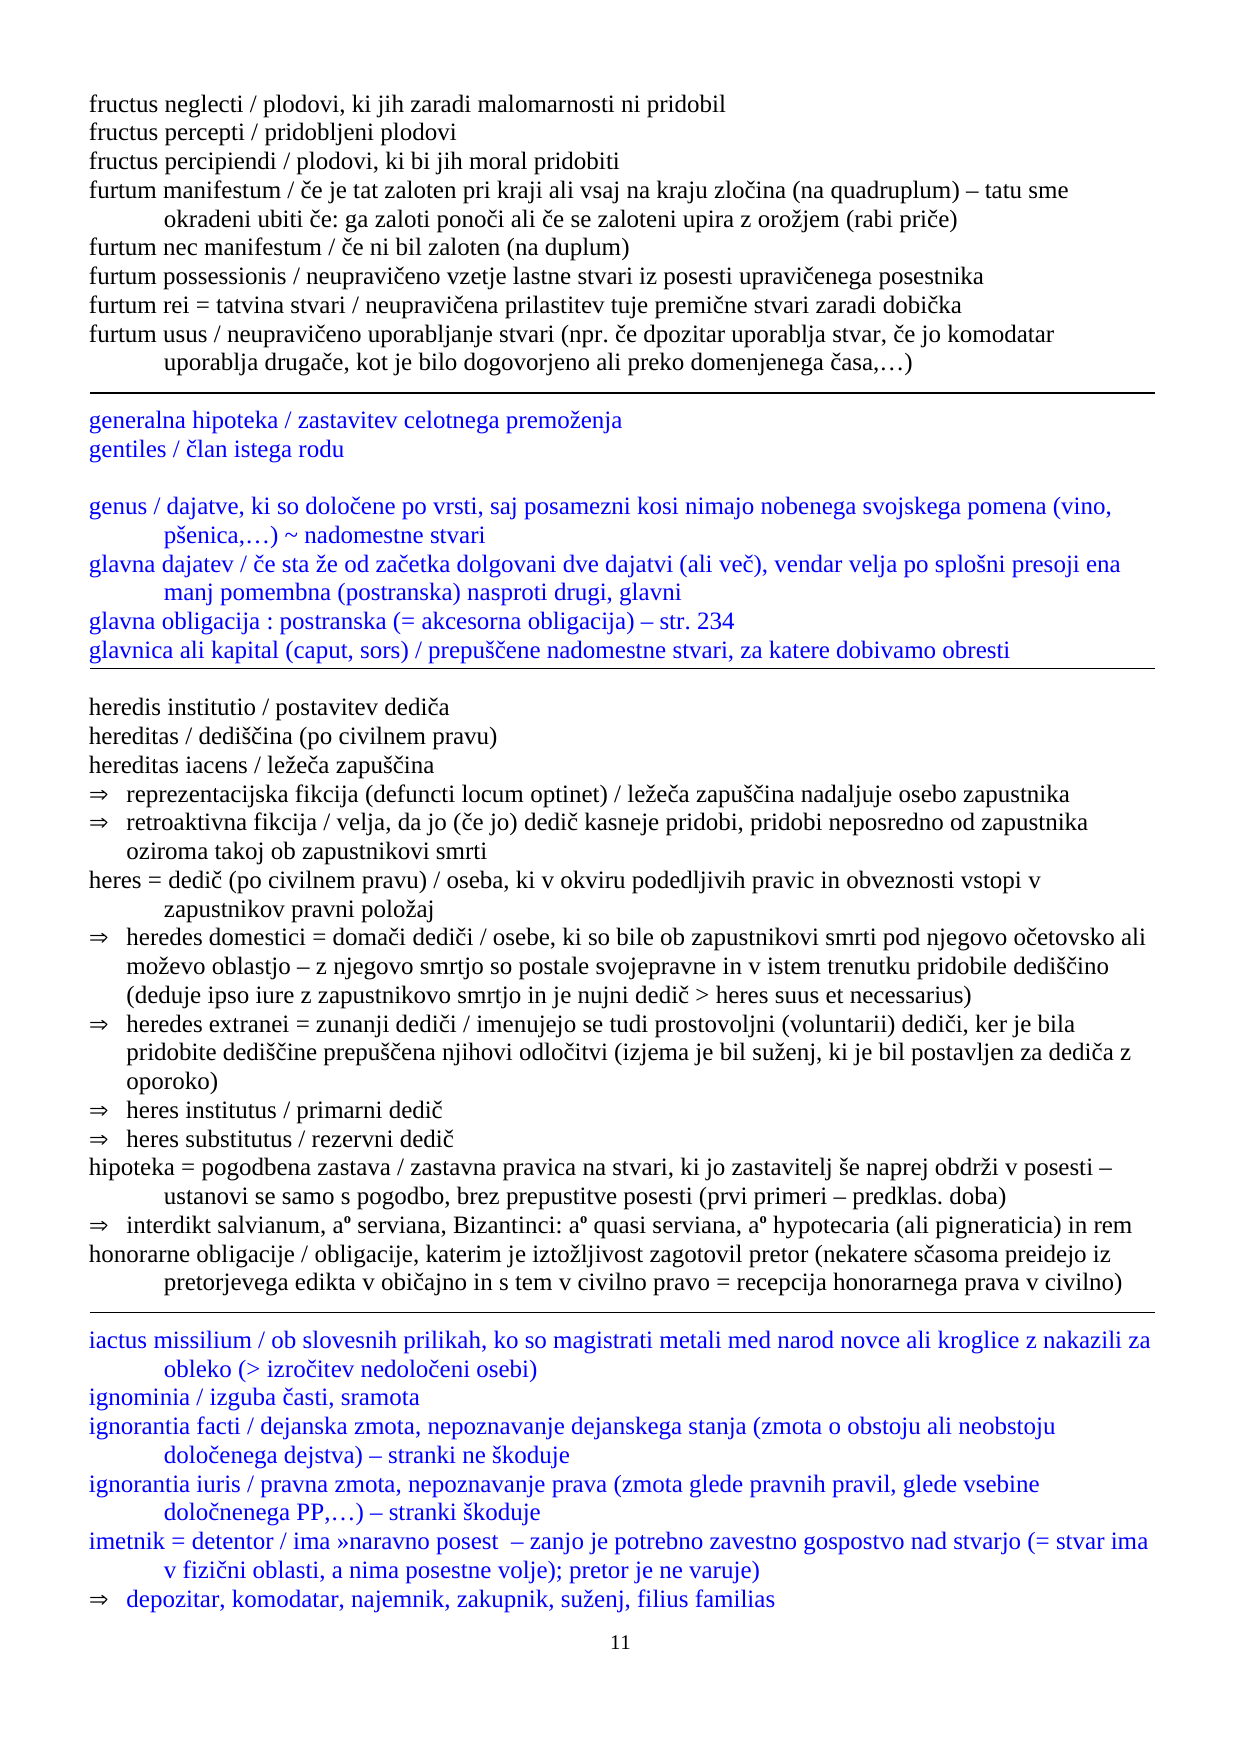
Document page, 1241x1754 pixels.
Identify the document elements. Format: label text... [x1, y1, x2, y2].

text fructus neglecti / plodovi, ki jih zaradi malomarnosti ni pridobil [89, 89, 1152, 117]
text iactus missilium / ob slovesnih prilikah, ko so magistrati metali med narod novce ali kroglice z nakazili za [89, 1325, 1152, 1354]
text hereditas iacens / ležeča zapuščina [89, 750, 1152, 779]
text obleko (> izročitev nedoločeni osebi) [89, 1354, 1152, 1382]
text ustanovi se samo s pogodbo, brez prepustitve posesti (prvi primeri – predklas. doba) [89, 1181, 1152, 1210]
list heres substitutus / rezervni dedič [89, 1124, 1152, 1152]
text furtum manifestum / če je tat zaloten pri kraji ali vsaj na kraju zločina (na quadruplum) – tatu sme [89, 175, 1152, 204]
text imetnik = detentor / ima »naravno posest – zanjo je potrebno zavestno gospostvo nad stvarjo (= stvar ima [89, 1526, 1152, 1555]
text ignorantia iuris / pravna zmota, nepoznavanje prava (zmota glede pravnih pravil, glede vsebine [89, 1469, 1152, 1497]
text manj pomembna (postranska) nasproti drugi, glavni [89, 577, 1152, 606]
text ignominia / izguba časti, sramota [89, 1382, 1152, 1411]
text zapustnikov pravni položaj [89, 894, 1152, 922]
text glavnica ali kapital (caput, sors) / prepuščene nadomestne stvari, za katere dobivamo obresti [89, 635, 1152, 664]
list depozitar, komodatar, najemnik, zakupnik, suženj, filius familias [89, 1584, 1152, 1612]
text heres = dedič (po civilnem pravu) / oseba, ki v okviru podedljivih pravic in obveznosti vstopi v [89, 865, 1152, 894]
text ignorantia facti / dejanska zmota, nepoznavanje dejanskega stanja (zmota o obstoju ali neobstoju [89, 1411, 1152, 1440]
text okradeni ubiti če: ga zaloti ponoči ali če se zaloteni upira z orožjem (rabi priče) [89, 204, 1152, 232]
text določenega dejstva) – stranki ne škoduje [89, 1440, 1152, 1469]
text določnenega PP,…) – stranki škoduje [89, 1497, 1152, 1526]
text heredis institutio / postavitev dediča [89, 692, 1152, 721]
text furtum nec manifestum / če ni bil zaloten (na duplum) [89, 232, 1152, 261]
list heredes extranei = zunanji dediči / imenujejo se tudi prostovoljni (voluntarii) dediči, ker je bila pridobite dediščine prepuščena njihovi odločitvi (izjema je bil suženj, ki je bil postavljen za dediča z oporoko) [89, 1009, 1152, 1095]
text pretorjevega edikta v običajno in s tem v civilno pravo = recepcija honorarnega prava v civilno) [89, 1267, 1152, 1296]
text pšenica,…) ~ nadomestne stvari [89, 520, 1152, 549]
list heredes domestici = domači dediči / osebe, ki so bile ob zapustnikovi smrti pod njegovo očetovsko ali moževo oblastjo – z njegovo smrtjo so postale svojepravne in v istem trenutku pridobile dediščino (deduje ipso iure z zapustnikovo smrtjo in je nujni dedič > heres suus et necessarius) [89, 922, 1152, 1009]
text glavna dajatev / če sta že od začetka dolgovani dve dajatvi (ali več), vendar velja po splošni presoji ena [89, 549, 1152, 577]
text uporablja drugače, kot je bilo dogovorjeno ali preko domenjenega časa,…) [89, 347, 1152, 376]
text glavna obligacija : postranska (= akcesorna obligacija) – str. 234 [89, 606, 1152, 635]
text furtum rei = tatvina stvari / neupravičena prilastitev tuje premične stvari zaradi dobička [89, 290, 1152, 319]
text hipoteka = pogodbena zastava / zastavna pravica na stvari, ki jo zastavitelj še naprej obdrži v posesti – [89, 1152, 1152, 1181]
text gentiles / član istega rodu [89, 434, 1152, 462]
list reprezentacijska fikcija (defuncti locum optinet) / ležeča zapuščina nadaljuje osebo zapustnika [89, 779, 1152, 807]
text honorarne obligacije / obligacije, katerim je iztožljivost zagotovil pretor (nekatere sčasoma preidejo iz [89, 1239, 1152, 1267]
text furtum usus / neupravičeno uporabljanje stvari (npr. če dpozitar uporablja stvar, če jo komodatar [89, 319, 1152, 347]
text fructus percipiendi / plodovi, ki bi jih moral pridobiti [89, 146, 1152, 175]
text hereditas / dediščina (po civilnem pravu) [89, 721, 1152, 750]
text generalna hipoteka / zastavitev celotnega premoženja [89, 405, 1152, 434]
list heres institutus / primarni dedič [89, 1095, 1152, 1124]
text fructus percepti / pridobljeni plodovi [89, 117, 1152, 146]
text v fizični oblasti, a nima posestne volje); pretor je ne varuje) [89, 1555, 1152, 1584]
list interdikt salvianum, ao serviana, Bizantinci: ao quasi serviana, ao hypotecaria (ali pigneraticia) in rem [89, 1210, 1152, 1239]
text genus / dajatve, ki so določene po vrsti, saj posamezni kosi nimajo nobenega svojskega pomena (vino, [89, 491, 1152, 520]
text furtum possessionis / neupravičeno vzetje lastne stvari iz posesti upravičenega posestnika [89, 261, 1152, 290]
list retroaktivna fikcija / velja, da jo (če jo) dedič kasneje pridobi, pridobi neposredno od zapustnika oziroma takoj ob zapustnikovi smrti [89, 807, 1152, 865]
